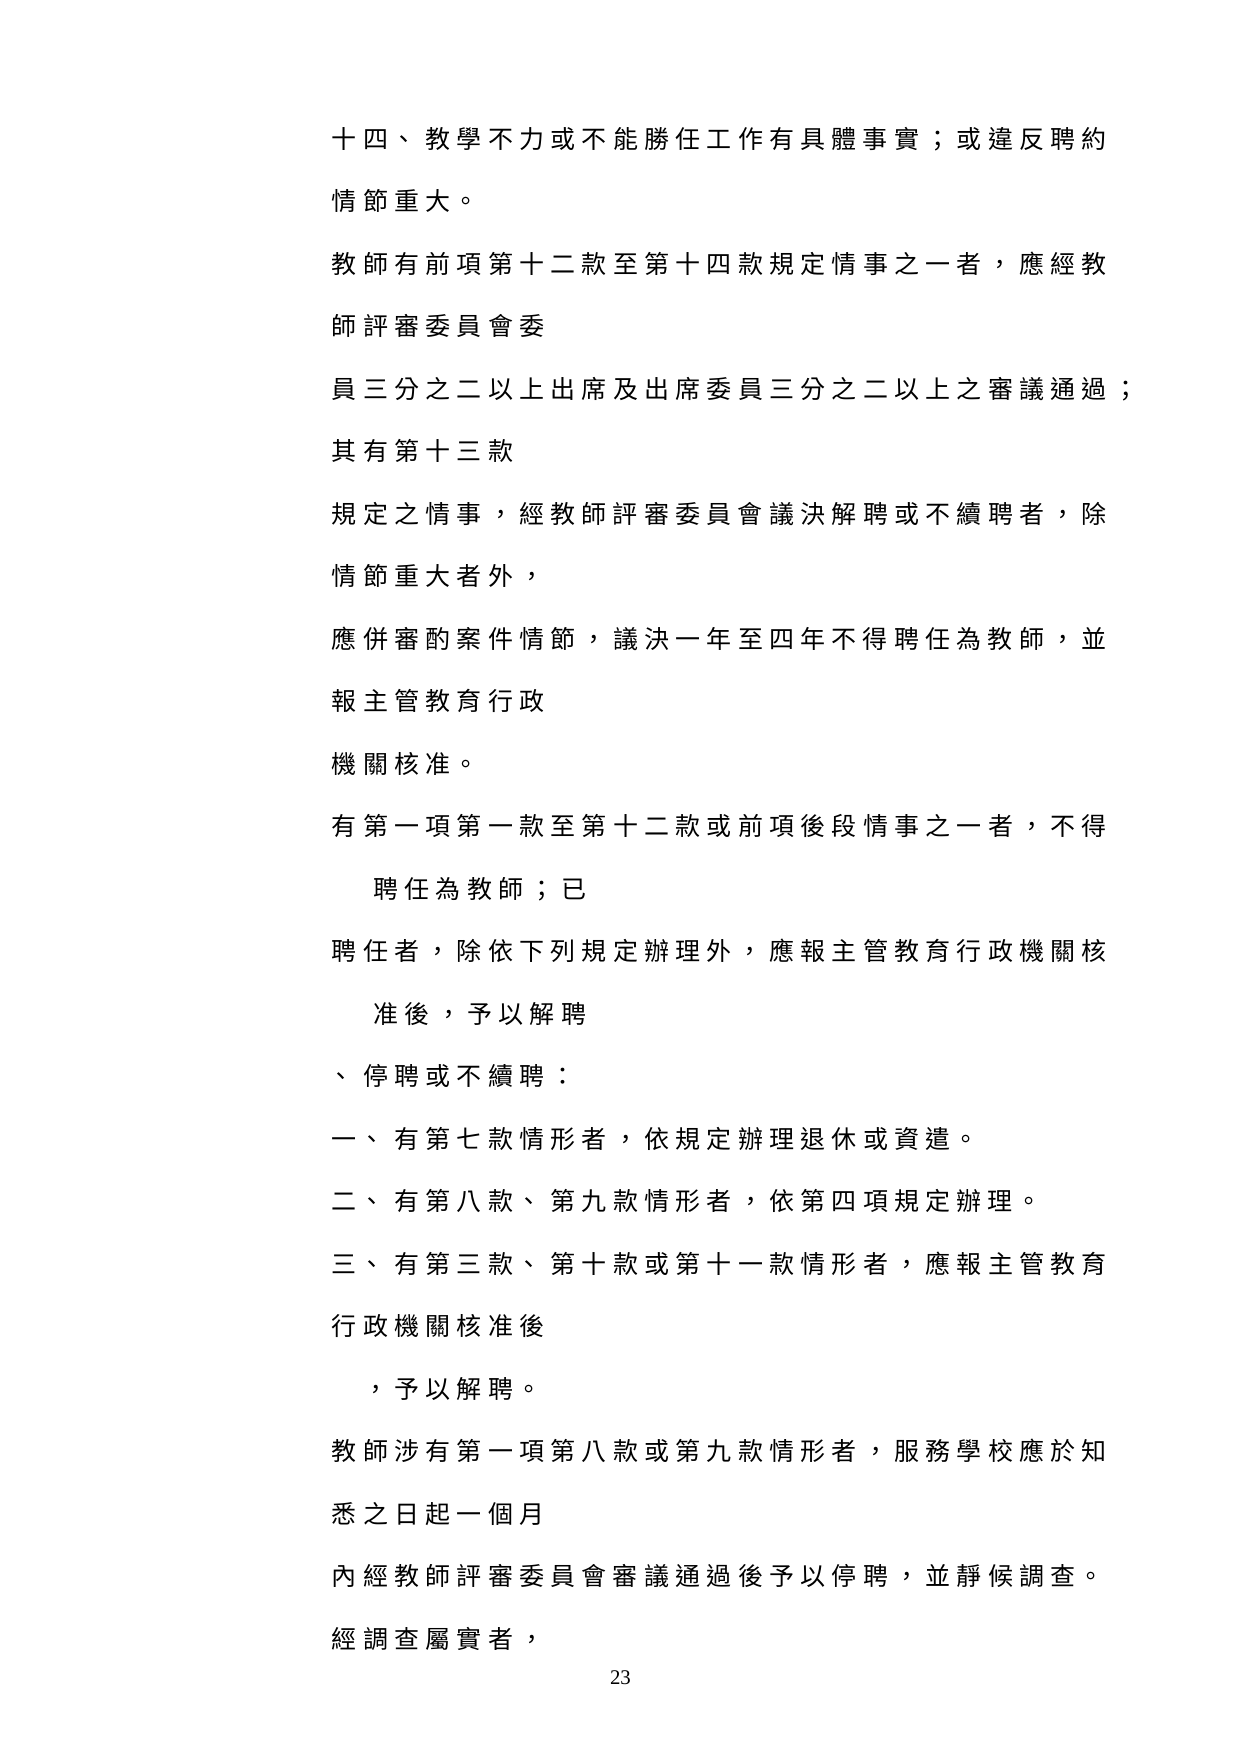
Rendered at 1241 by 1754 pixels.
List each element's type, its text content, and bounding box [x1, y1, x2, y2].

text 機關核准。 [320, 721, 1120, 783]
text 應併審酌案件情節，議決一年至四年不得聘任為教師，並報主管教育行政 [320, 596, 1120, 721]
text 教師有前項第十二款至第十四款規定情事之一者，應經教師評審委員會委 [320, 221, 1120, 346]
text 教師涉有第一項第八款或第九款情形者，服務學校應於知悉之日起一個月 [320, 1408, 1120, 1533]
text 一、有第七款情形者，依規定辦理退休或資遣。 [320, 1096, 1120, 1158]
text 十四、教學不力或不能勝任工作有具體事實；或違反聘約情節重大。 [320, 96, 1120, 221]
text 三、有第三款、第十款或第十一款情形者，應報主管教育行政機關核准後 [320, 1221, 1120, 1346]
text 有第一項第一款至第十二款或前項後段情事之一者，不得聘任為教師；已 [320, 783, 1120, 908]
text 內經教師評審委員會審議通過後予以停聘，並靜候調查。經調查屬實者， [320, 1533, 1120, 1658]
text 員三分之二以上出席及出席委員三分之二以上之審議通過；其有第十三款 [320, 346, 1120, 471]
text 規定之情事，經教師評審委員會議決解聘或不續聘者，除情節重大者外， [320, 471, 1120, 596]
text 聘任者，除依下列規定辦理外，應報主管教育行政機關核准後，予以解聘 [320, 908, 1120, 1033]
text ，予以解聘。 [320, 1346, 1120, 1408]
text 、停聘或不續聘： [320, 1033, 1120, 1096]
text 二、有第八款、第九款情形者，依第四項規定辦理。 [320, 1158, 1120, 1221]
